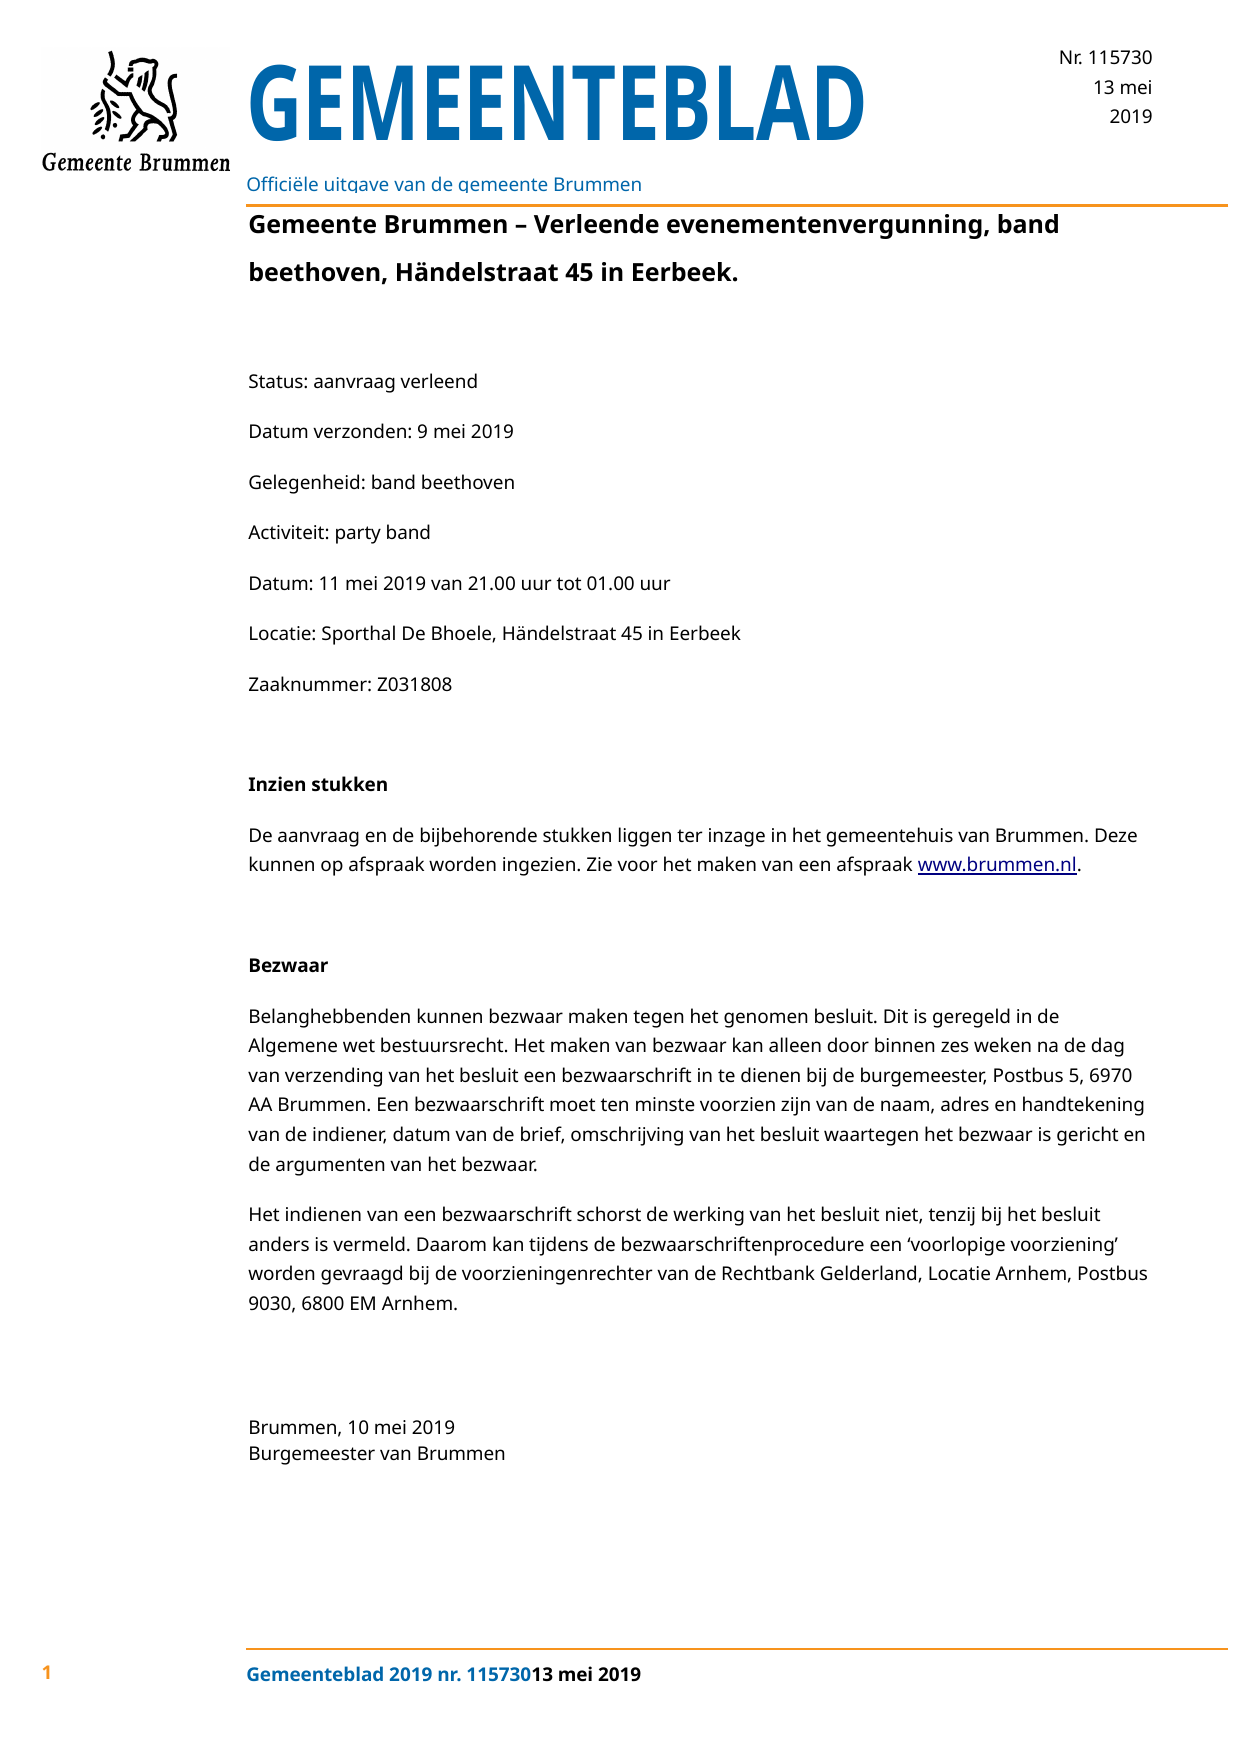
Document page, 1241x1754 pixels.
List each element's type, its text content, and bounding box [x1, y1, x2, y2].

text Belanghebbenden kunnen bezwaar maken tegen het genomen besluit. Dit is geregeld in de Algemene wet bestuursrecht. Het maken van bezwaar kan alleen door binnen zes weken na de dag van verzending van het besluit een bezwaarschrift in te dienen bij de burgemeester, Postbus 5, 6970 AA Brummen. Een bezwaarschrift moet ten minste voorzien zijn van de naam, adres en handtekening van de indiener, datum van de brief, omschrijving van het besluit waartegen het bezwaar is gericht en de argumenten van het bezwaar. [248, 1003, 1152, 1177]
picture [41, 47, 231, 172]
text Gemeente Brummen – Verleende evenementenvergunning, band beethoven, Händelstraat 45 in Eerbeek. [248, 207, 1152, 288]
text Burgemeester van Brummen [248, 1440, 1152, 1465]
text Datum verzonden: 9 mei 2019 [248, 419, 1152, 444]
text Locatie: Sporthal De Bhoele, Händelstraat 45 in Eerbeek [248, 620, 1152, 646]
text Gelegenheid: band beethoven [248, 469, 1152, 495]
text Inzien stukken [248, 772, 1152, 797]
text Brummen, 10 mei 2019 [248, 1414, 1152, 1440]
text Activiteit: party band [248, 519, 1152, 545]
text Het indienen van een bezwaarschrift schorst de werking van het besluit niet, tenzij bij het besluit anders is vermeld. Daarom kan tijdens de bezwaarschriftenprocedure een ‘voorlopige voorziening’ worden gevraagd bij de voorzieningenrechter van de Rechtbank Gelderland, Locatie Arnhem, Postbus 9030, 6800 EM Arnhem. [248, 1201, 1152, 1316]
text De aanvraag en de bijbehorende stukken liggen ter inzage in het gemeentehuis van Brummen. Deze kunnen op afspraak worden ingezien. Zie voor het maken van een afspraak www.brummen.nl. [248, 822, 1152, 877]
text Zaaknummer: Z031808 [248, 671, 1152, 697]
text Datum: 11 mei 2019 van 21.00 uur tot 01.00 uur [248, 570, 1152, 596]
text Bezwaar [248, 952, 1152, 978]
text Status: aanvraag verleend [248, 368, 1152, 394]
